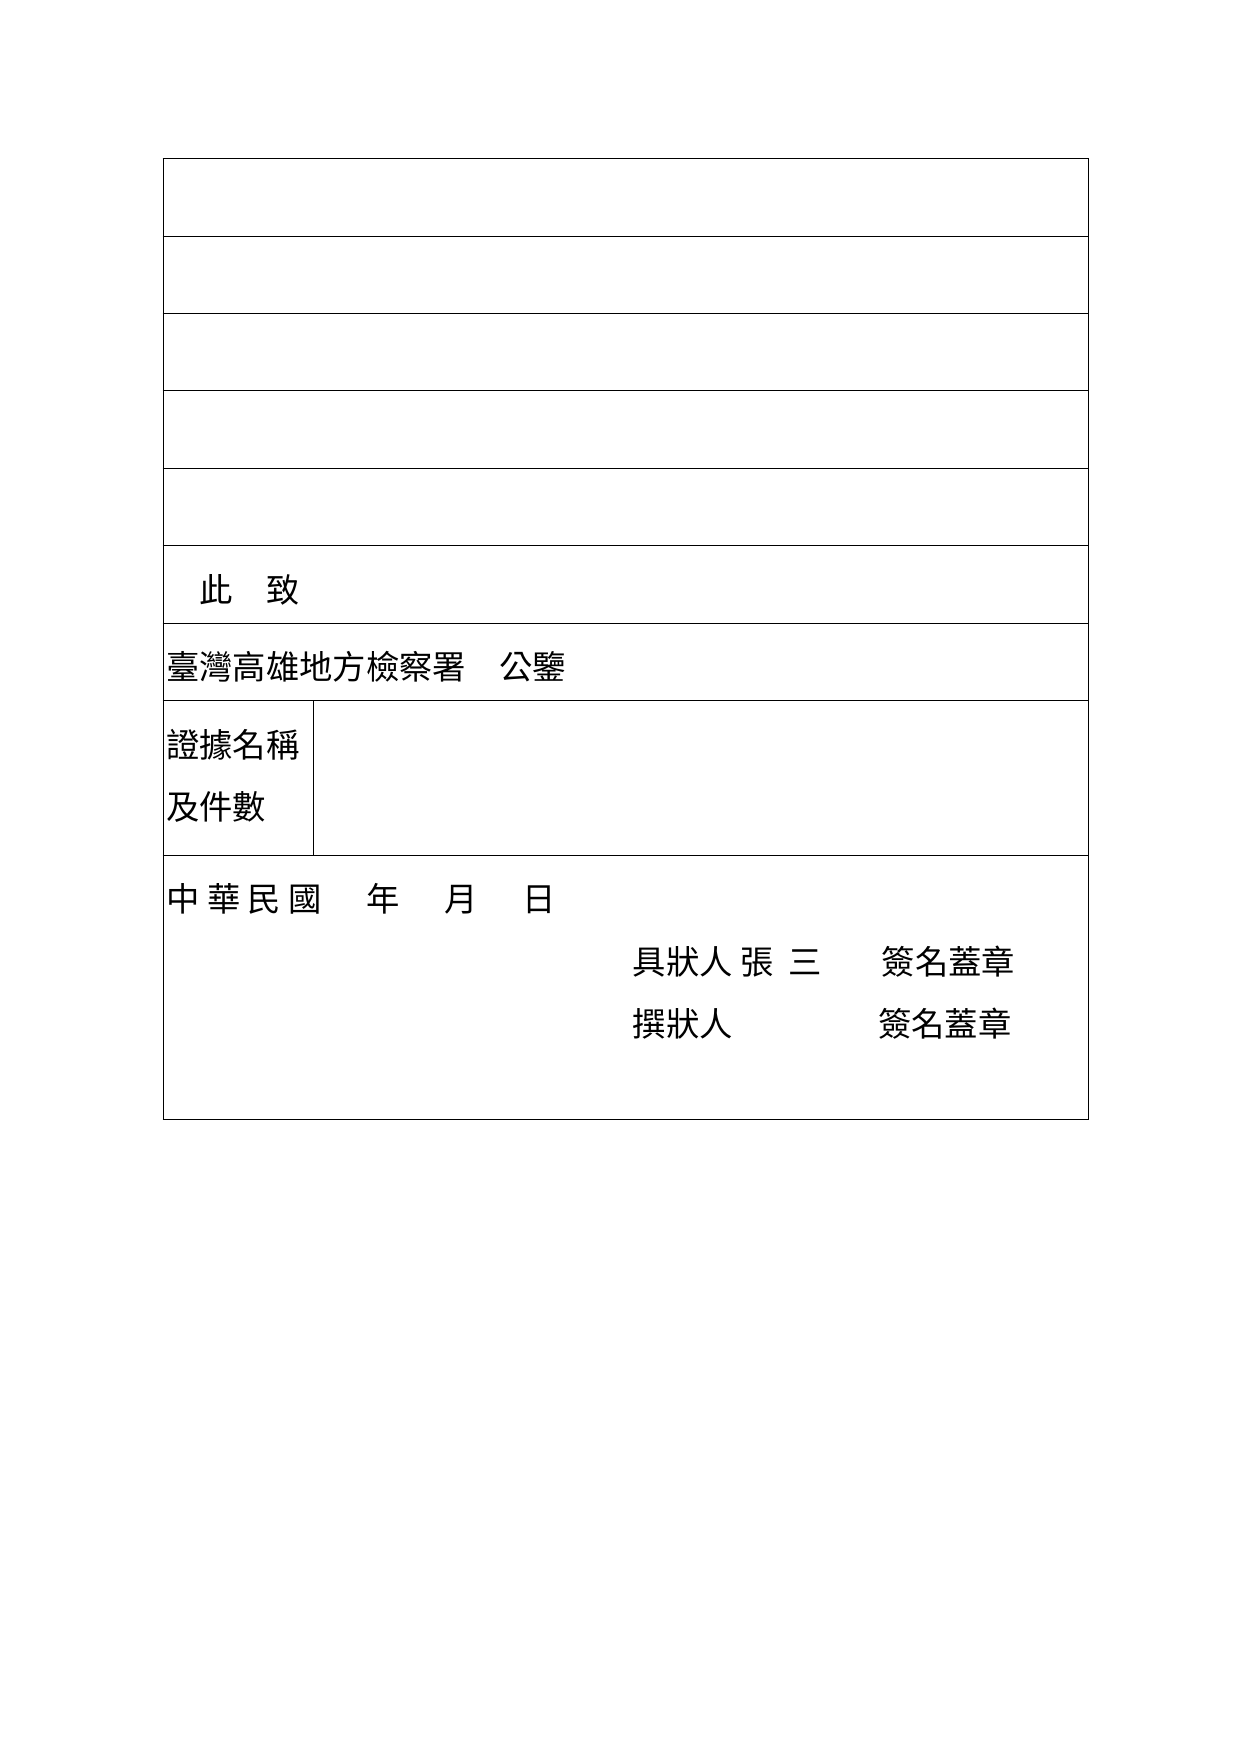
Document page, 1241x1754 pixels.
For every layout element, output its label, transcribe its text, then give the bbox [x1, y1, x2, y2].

table_cell [164, 237, 1088, 313]
table_cell [164, 159, 1088, 236]
table_cell 中 華 民 國 年 月 日 具狀人 張 三 簽名蓋章 撰狀人 簽名蓋章 [164, 856, 1088, 1119]
table_cell [164, 391, 1088, 468]
table_cell 此 致 [164, 546, 1088, 623]
table_cell 臺灣高雄地方檢察署 公鑒 [164, 624, 1088, 700]
table_cell [164, 469, 1088, 545]
table_cell [314, 701, 1088, 855]
table_cell 證據名稱 及件數 [164, 701, 313, 855]
table_cell [164, 314, 1088, 390]
